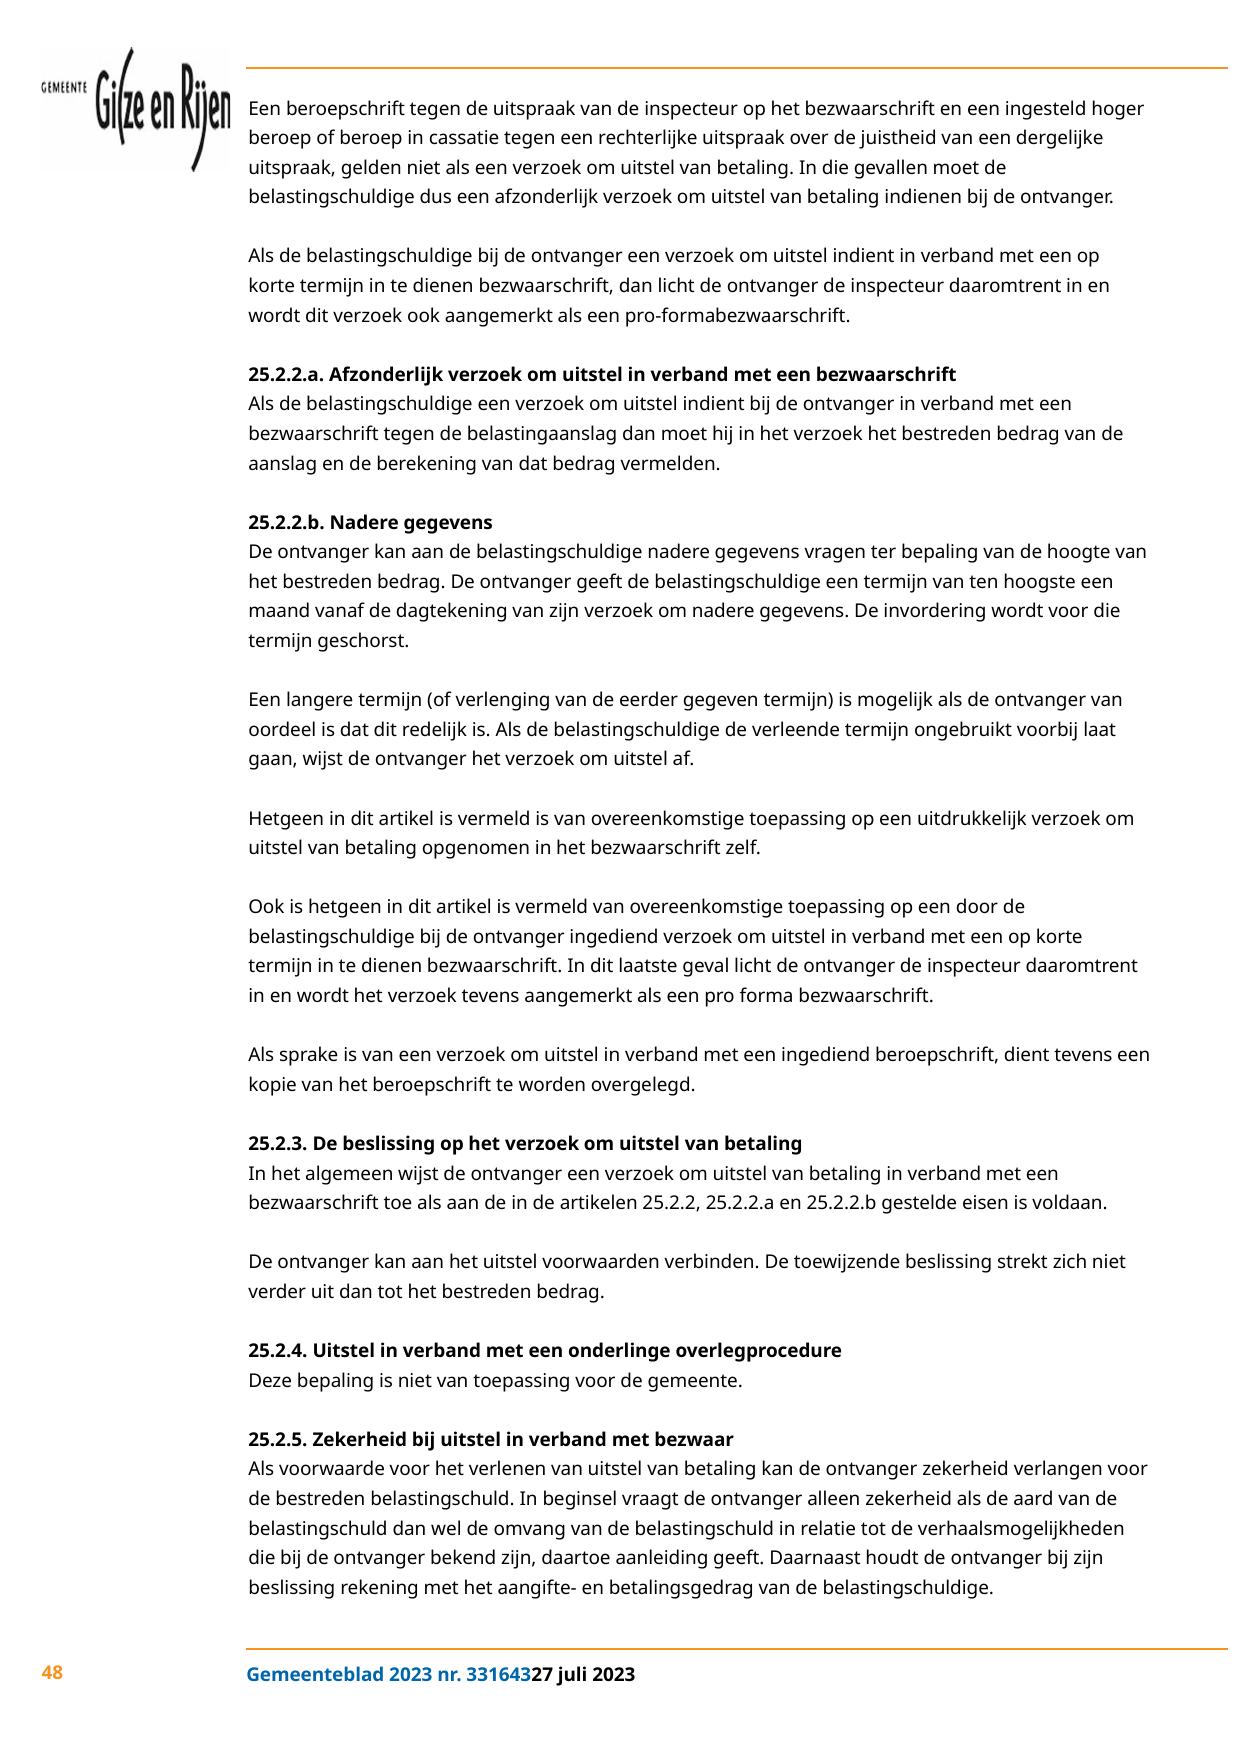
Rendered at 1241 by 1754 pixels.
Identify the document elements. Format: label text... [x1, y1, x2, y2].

text Als de belastingschuldige bij de ontvanger een verzoek om uitstel indient in verband met een op korte termijn in te dienen bezwaarschrift, dan licht de ontvanger de inspecteur daaromtrent in en wordt dit verzoek ook aangemerkt als een pro-formabezwaarschrift. [248, 243, 1152, 328]
text 25.2.4. Uitstel in verband met een onderlinge overlegprocedure [248, 1337, 1152, 1363]
text Als de belastingschuldige een verzoek om uitstel indient bij de ontvanger in verband met een bezwaarschrift tegen de belastingaanslag dan moet hij in het verzoek het bestreden bedrag van de aanslag en de berekening van dat bedrag vermelden. [248, 391, 1152, 476]
text De ontvanger kan aan de belastingschuldige nadere gegevens vragen ter bepaling van de hoogte van het bestreden bedrag. De ontvanger geeft de belastingschuldige een termijn van ten hoogste een maand vanaf de dagtekening van zijn verzoek om nadere gegevens. De invordering wordt voor die termijn geschorst. [248, 538, 1152, 653]
text Deze bepaling is niet van toepassing voor de gemeente. [248, 1367, 1152, 1393]
text 25.2.2.b. Nadere gegevens [248, 509, 1152, 535]
text 25.2.5. Zekerheid bij uitstel in verband met bezwaar [248, 1426, 1152, 1452]
text Als sprake is van een verzoek om uitstel in verband met een ingediend beroepschrift, dient tevens een kopie van het beroepschrift te worden overgelegd. [248, 1041, 1152, 1097]
text In het algemeen wijst de ontvanger een verzoek om uitstel van betaling in verband met een bezwaarschrift toe als aan de in de artikelen 25.2.2, 25.2.2.a en 25.2.2.b gestelde eisen is voldaan. [248, 1160, 1152, 1215]
text Een beroepschrift tegen de uitspraak van de inspecteur op het bezwaarschrift en een ingesteld hoger beroep of beroep in cassatie tegen een rechterlijke uitspraak over de juistheid van een dergelijke uitspraak, gelden niet als een verzoek om uitstel van betaling. In die gevallen moet de belastingschuldige dus een afzonderlijk verzoek om uitstel van betaling indienen bij de ontvanger. [248, 95, 1152, 209]
text Ook is hetgeen in dit artikel is vermeld van overeenkomstige toepassing op een door de belastingschuldige bij de ontvanger ingediend verzoek om uitstel in verband met een op korte termijn in te dienen bezwaarschrift. In dit laatste geval licht de ontvanger de inspecteur daaromtrent in en wordt het verzoek tevens aangemerkt als een pro forma bezwaarschrift. [248, 893, 1152, 1008]
text De ontvanger kan aan het uitstel voorwaarden verbinden. De toewijzende beslissing strekt zich niet verder uit dan tot het bestreden bedrag. [248, 1248, 1152, 1304]
text 25.2.2.a. Afzonderlijk verzoek om uitstel in verband met een bezwaarschrift [248, 361, 1152, 387]
text Hetgeen in dit artikel is vermeld is van overeenkomstige toepassing op een uitdrukkelijk verzoek om uitstel van betaling opgenomen in het bezwaarschrift zelf. [248, 805, 1152, 860]
text Als voorwaarde voor het verlenen van uitstel van betaling kan de ontvanger zekerheid verlangen voor de bestreden belastingschuld. In beginsel vraagt de ontvanger alleen zekerheid als de aard van de belastingschuld dan wel de omvang van de belastingschuld in relatie tot de verhaalsmogelijkheden die bij de ontvanger bekend zijn, daartoe aanleiding geeft. Daarnaast houdt de ontvanger bij zijn beslissing rekening met het aangifte- en betalingsgedrag van de belastingschuldige. [248, 1456, 1152, 1600]
picture [41, 47, 231, 172]
text 25.2.3. De beslissing op het verzoek om uitstel van betaling [248, 1130, 1152, 1156]
text Een langere termijn (of verlenging van de eerder gegeven termijn) is mogelijk als de ontvanger van oordeel is dat dit redelijk is. Als de belastingschuldige de verleende termijn ongebruikt voorbij laat gaan, wijst de ontvanger het verzoek om uitstel af. [248, 686, 1152, 771]
